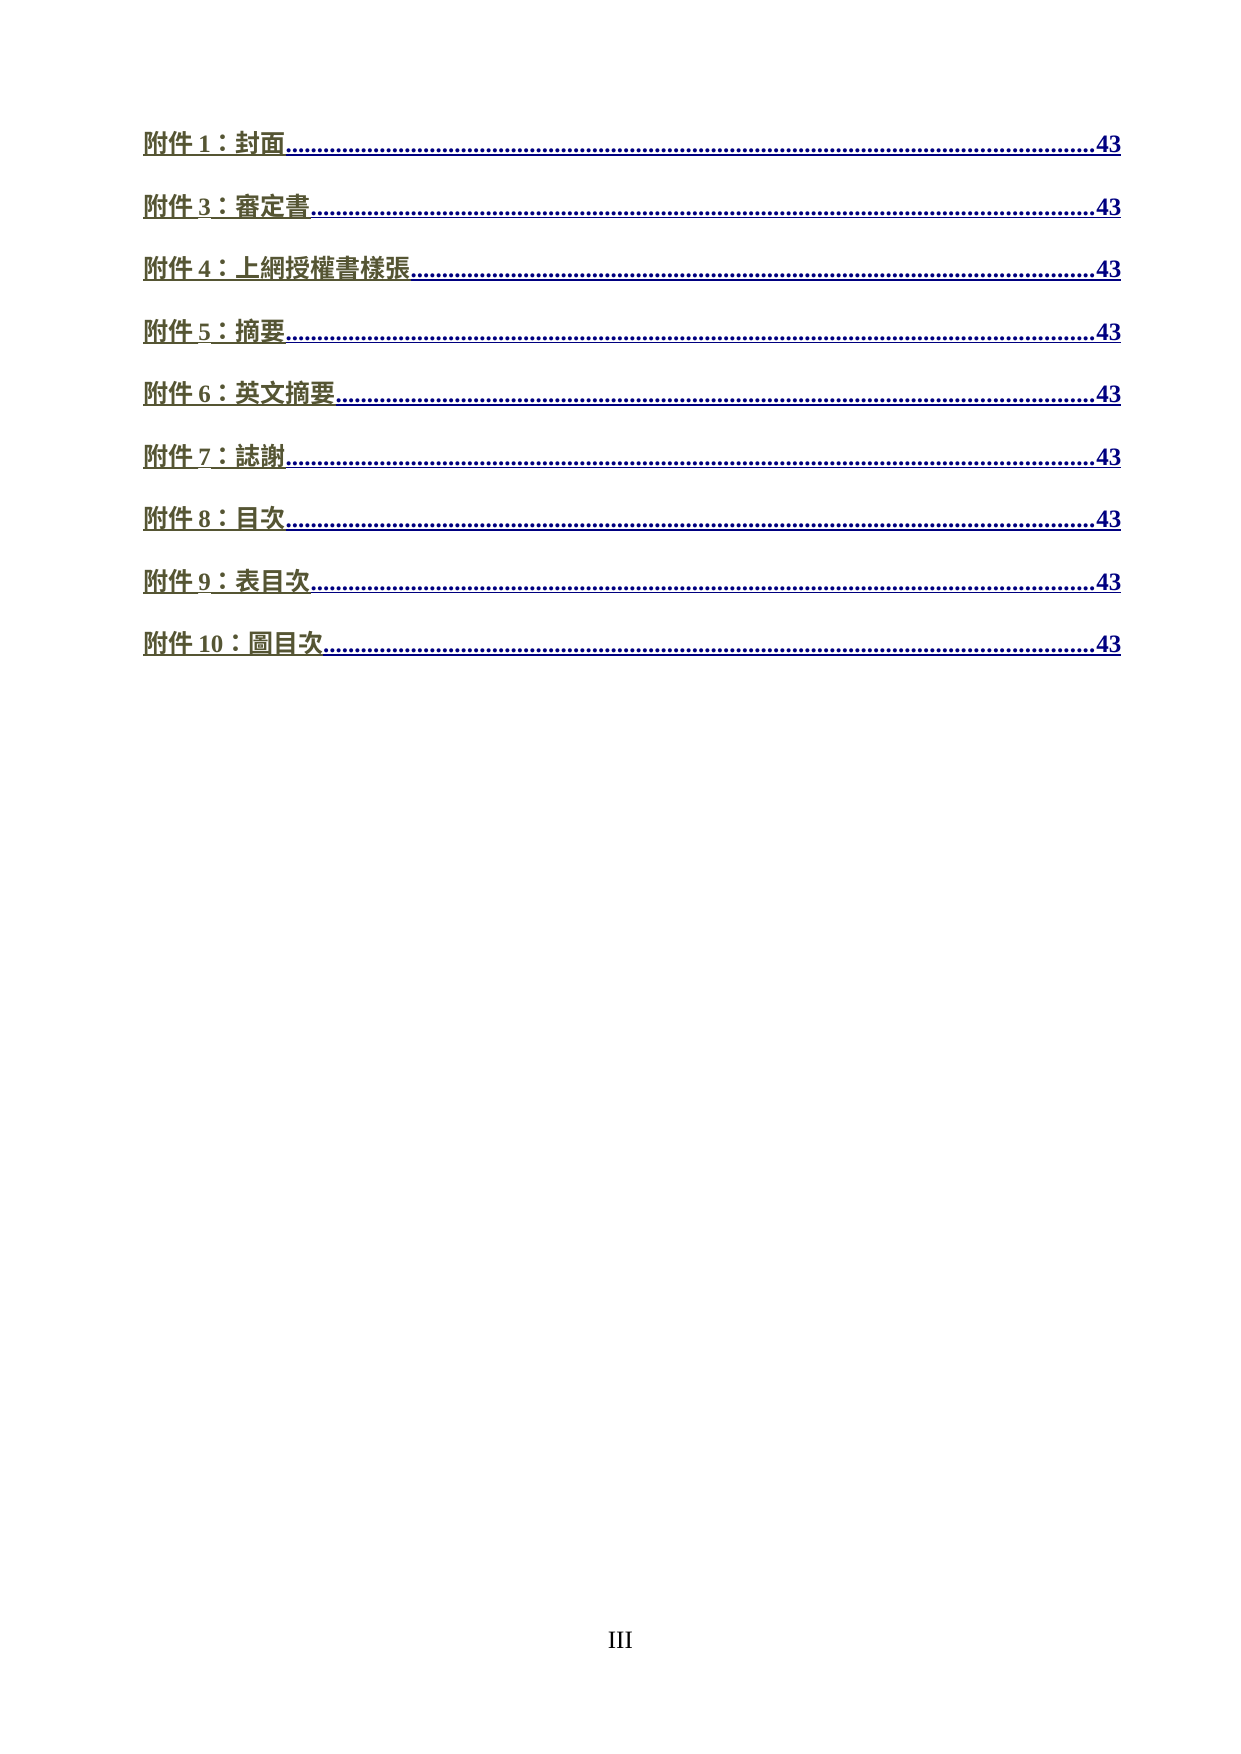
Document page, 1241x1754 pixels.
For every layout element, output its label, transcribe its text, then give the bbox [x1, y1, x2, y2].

text 附件7：誌謝 43 [143, 412, 1122, 475]
text 附件4：上網授權書樣張 43 [143, 225, 1122, 287]
text 附件6：英文摘要 43 [143, 350, 1122, 412]
text 附件1：封面 43 [143, 100, 1122, 162]
text 附件8：目次 43 [143, 475, 1122, 537]
text 附件3：審定書 43 [143, 162, 1122, 225]
text 附件10：圖目次 43 [143, 600, 1122, 662]
text 附件9：表目次 43 [143, 537, 1122, 600]
text 附件5：摘要 43 [143, 287, 1122, 350]
